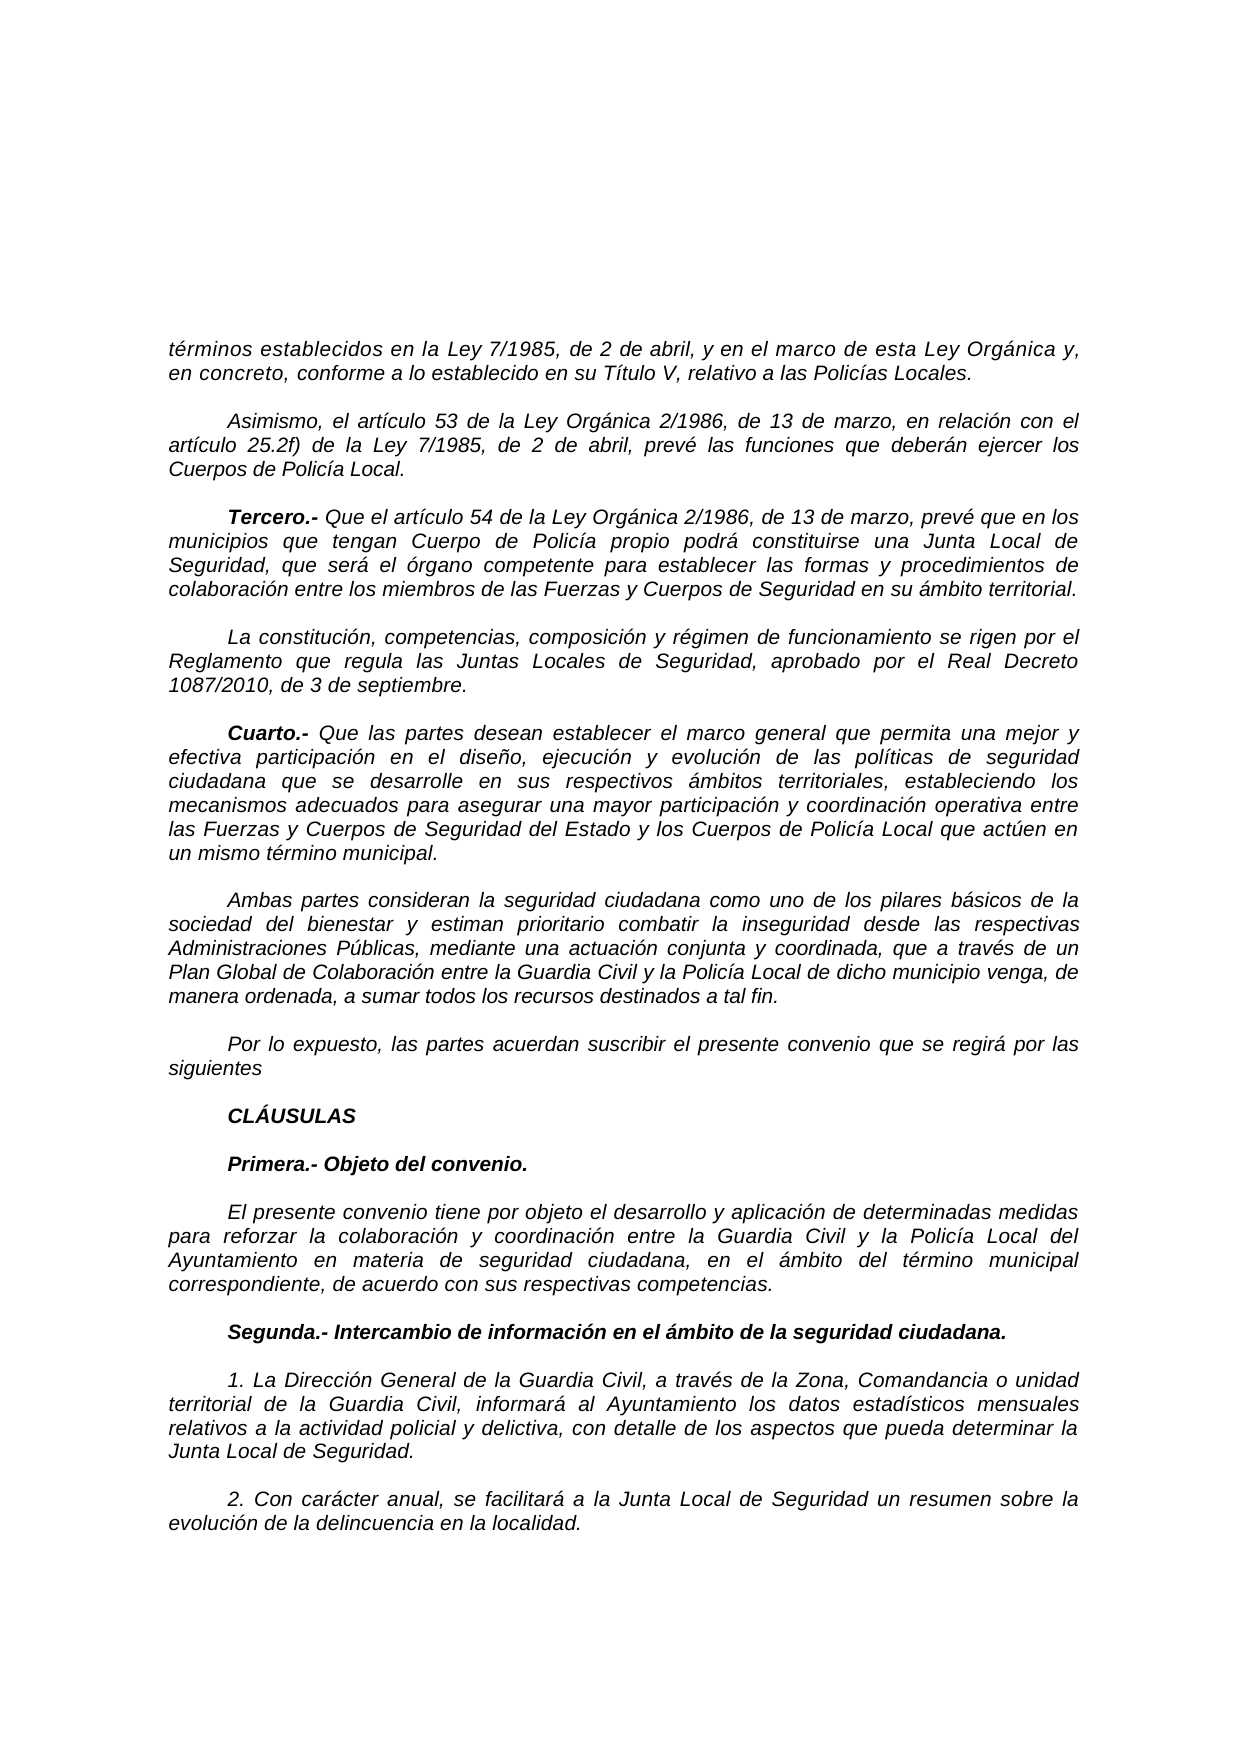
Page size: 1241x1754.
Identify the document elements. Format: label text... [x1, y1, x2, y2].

text Tercero.- Que el artículo 54 de la Ley Orgánica 2/1986, de 13 de marzo, prevé que en los municipios que tengan Cuerpo de Policía propio podrá constituirse una Junta Local de Seguridad, que será el órgano competente para establecer las formas y procedimientos de colaboración entre los miembros de las Fuerzas y Cuerpos de Seguridad en su ámbito territorial. [168, 505, 1081, 601]
text 2. Con carácter anual, se facilitará a la Junta Local de Seguridad un resumen sobre la evolución de la delincuencia en la localidad. [168, 1487, 1081, 1535]
text Segunda.- Intercambio de información en el ámbito de la seguridad ciudadana. [168, 1319, 1081, 1343]
text La constitución, competencias, composición y régimen de funcionamiento se rigen por el Reglamento que regula las Juntas Locales de Seguridad, aprobado por el Real Decreto 1087/2010, de 3 de septiembre. [168, 625, 1081, 697]
text Asimismo, el artículo 53 de la Ley Orgánica 2/1986, de 13 de marzo, en relación con el artículo 25.2f) de la Ley 7/1985, de 2 de abril, prevé las funciones que deberán ejercer los Cuerpos de Policía Local. [168, 409, 1081, 481]
text Ambas partes consideran la seguridad ciudadana como uno de los pilares básicos de la sociedad del bienestar y estiman prioritario combatir la inseguridad desde las respectivas Administraciones Públicas, mediante una actuación conjunta y coordinada, que a través de un Plan Global de Colaboración entre la Guardia Civil y la Policía Local de dicho municipio venga, de manera ordenada, a sumar todos los recursos destinados a tal fin. [168, 888, 1081, 1008]
text Cuarto.- Que las partes desean establecer el marco general que permita una mejor y efectiva participación en el diseño, ejecución y evolución de las políticas de seguridad ciudadana que se desarrolle en sus respectivos ámbitos territoriales, estableciendo los mecanismos adecuados para asegurar una mayor participación y coordinación operativa entre las Fuerzas y Cuerpos de Seguridad del Estado y los Cuerpos de Policía Local que actúen en un mismo término municipal. [168, 721, 1081, 864]
text 1. La Dirección General de la Guardia Civil, a través de la Zona, Comandancia o unidad territorial de la Guardia Civil, informará al Ayuntamiento los datos estadísticos mensuales relativos a la actividad policial y delictiva, con detalle de los aspectos que pueda determinar la Junta Local de Seguridad. [168, 1367, 1081, 1463]
text Por lo expuesto, las partes acuerdan suscribir el presente convenio que se regirá por las siguientes [168, 1032, 1081, 1080]
text El presente convenio tiene por objeto el desarrollo y aplicación de determinadas medidas para reforzar la colaboración y coordinación entre la Guardia Civil y la Policía Local del Ayuntamiento en materia de seguridad ciudadana, en el ámbito del término municipal correspondiente, de acuerdo con sus respectivas competencias. [168, 1200, 1081, 1296]
text CLÁUSULAS [168, 1104, 1081, 1128]
text términos establecidos en la Ley 7/1985, de 2 de abril, y en el marco de esta Ley Orgánica y, en concreto, conforme a lo establecido en su Título V, relativo a las Policías Locales. [168, 337, 1081, 385]
text Primera.- Objeto del convenio. [168, 1152, 1081, 1176]
